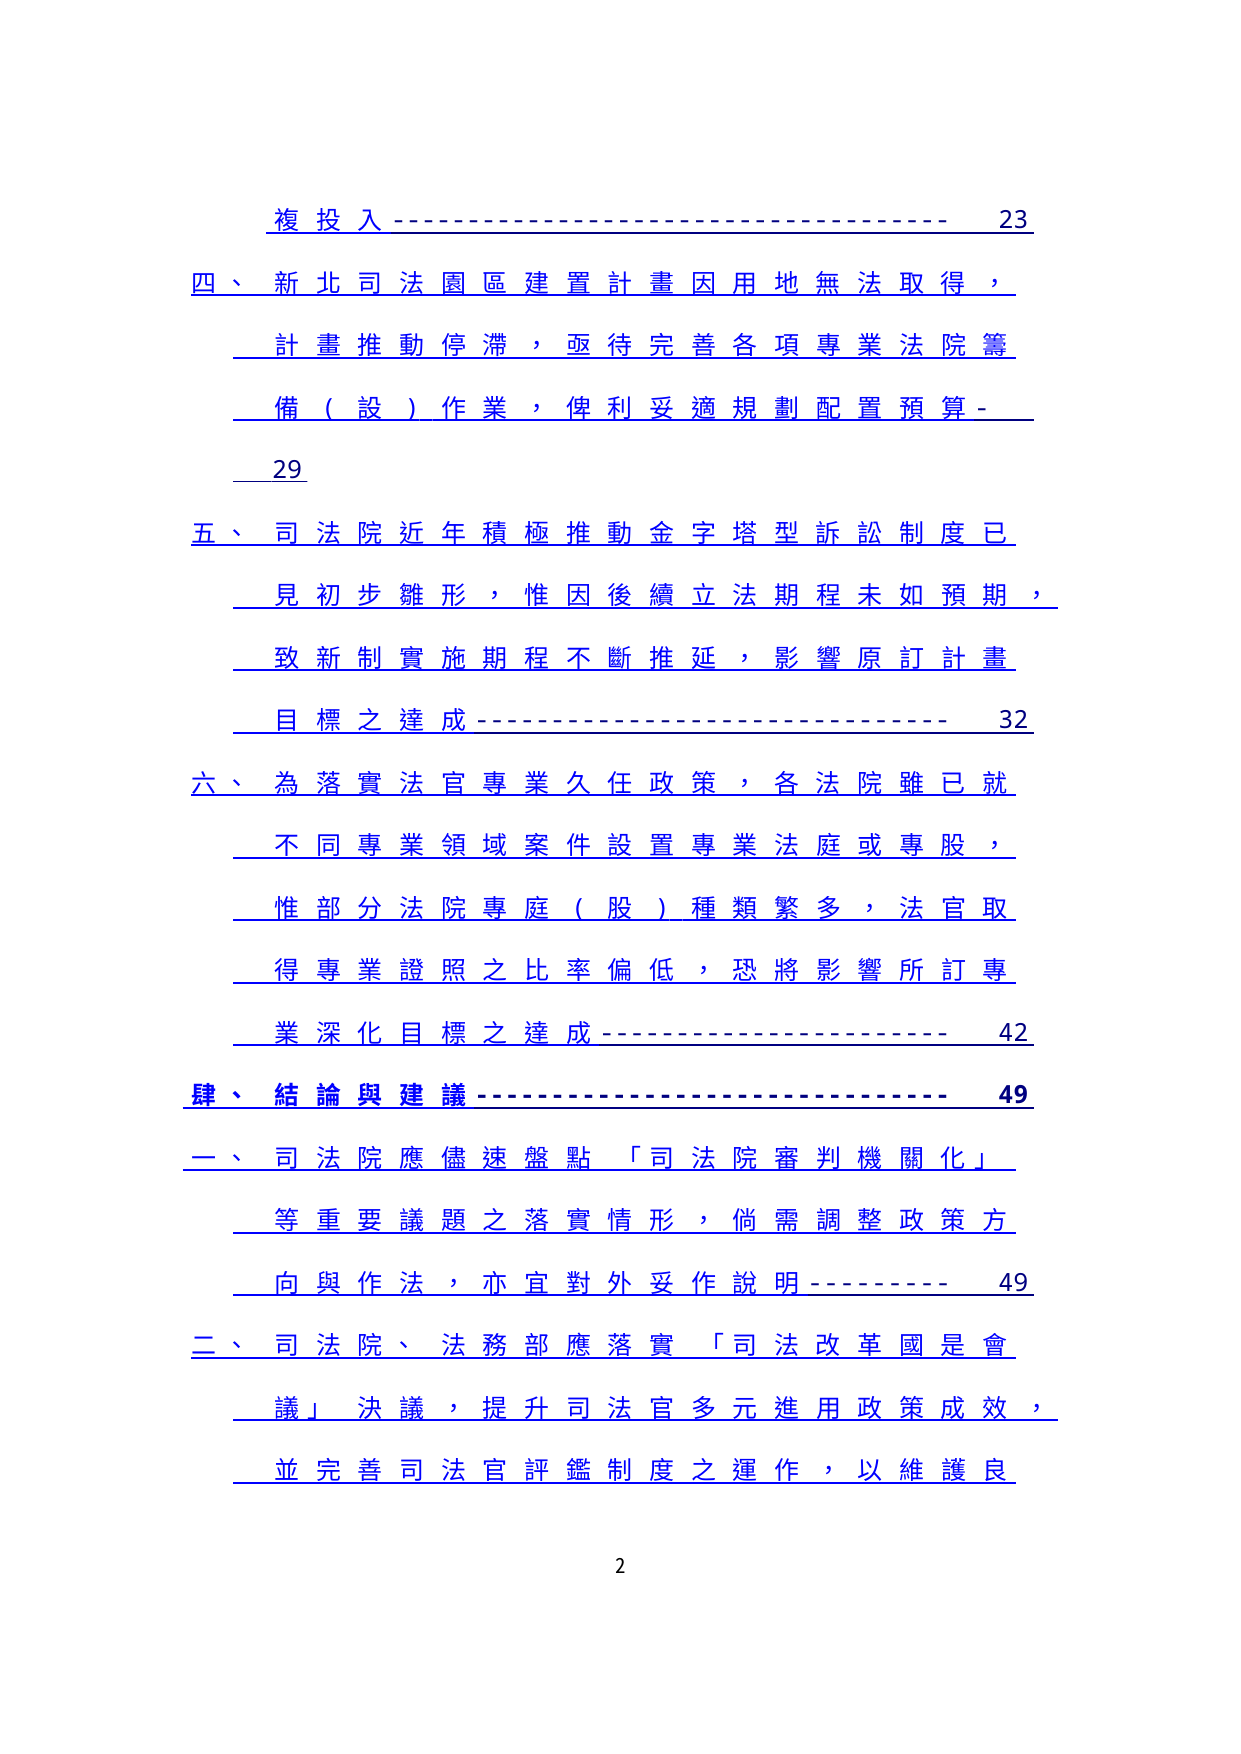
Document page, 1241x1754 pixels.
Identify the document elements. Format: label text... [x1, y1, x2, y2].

text 五、司法院近年積極推動金字塔型訴訟制度已見初步雛形，惟因後續立法期程未如預期，致新制實施期程不斷推延，影響原訂計畫目標之達成 32 [183, 490, 1034, 740]
text 二、司法院、法務部應落實「司法改革國是會議」決議，提升司法官多元進用政策成效，並完善司法官評鑑制度之運作，以維護良好司法風氣、提高司法公信力 50 [183, 1302, 1034, 1490]
text 六、為落實法官專業久任政策，各法院雖已就不同專業領域案件設置專業法庭或專股，惟部分法院專庭(股)種類繁多，法官取得專業證照之比率偏低，恐將影響所訂專業深化目標之達成 42 [183, 740, 1034, 1052]
text 肆、結論與建議 49 [183, 1052, 1034, 1107]
text 複投入 23 [183, 177, 1034, 240]
text 一、司法院應儘速盤點「司法院審判機關化」等重要議題之落實情形，倘需調整政策方向與作法，亦宜對外妥作說明 49 [183, 1115, 1034, 1302]
text [183, 1109, 1034, 1115]
text 四、新北司法園區建置計畫因用地無法取得，計畫推動停滯，亟待完善各項專業法院籌備(設)作業，俾利妥適規劃配置預算 29 [183, 240, 1034, 490]
